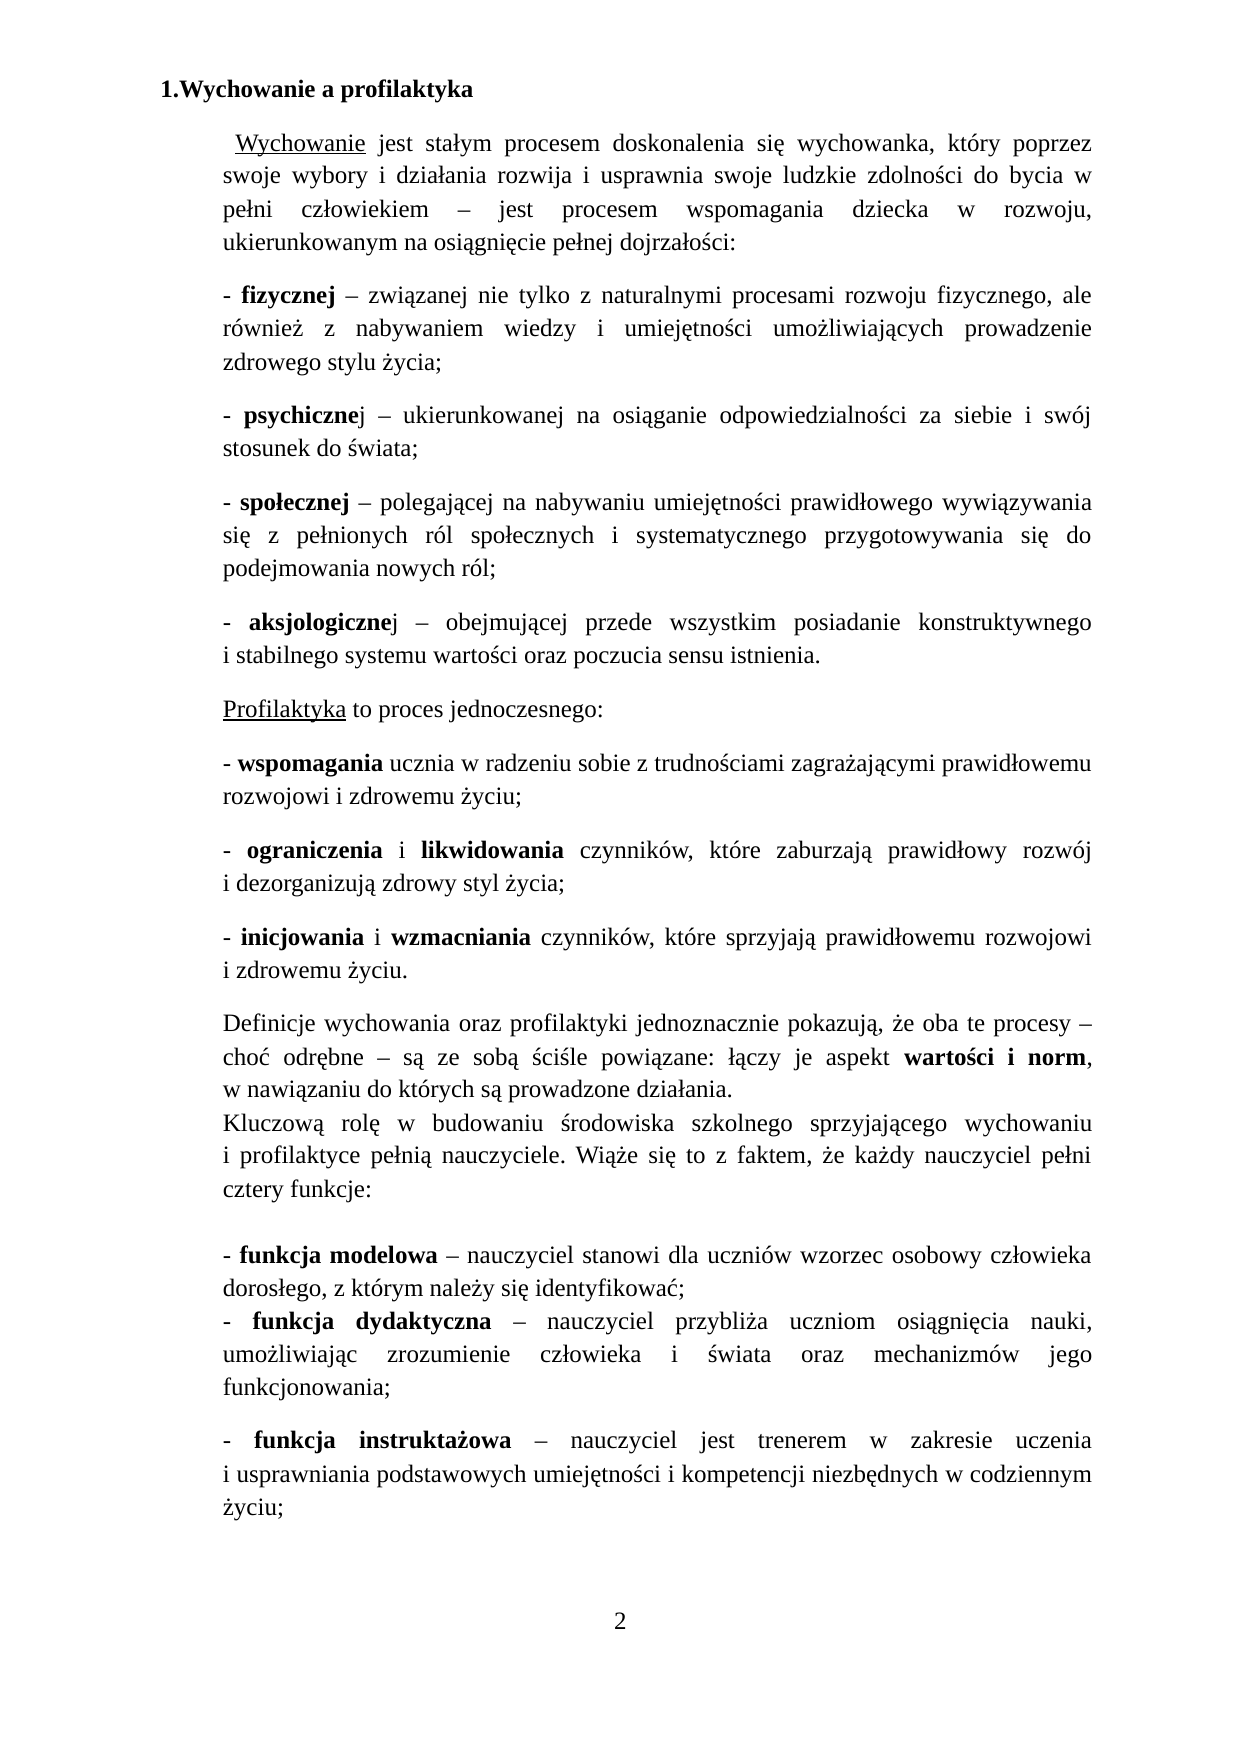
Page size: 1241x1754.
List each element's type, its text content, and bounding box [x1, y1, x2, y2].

list - ograniczenia i likwidowania czynników, które zaburzają prawidłowy rozwój i dezorganizują zdrowy styl życia; [223, 835, 1093, 897]
list - wspomagania ucznia w radzeniu sobie z trudnościami zagrażającymi prawidłowemu rozwojowi i zdrowemu życiu; [223, 748, 1093, 810]
list Definicje wychowania oraz profilaktyki jednoznacznie pokazują, że oba te procesy – choć odrębne – są ze sobą ściśle powiązane: łączy je aspekt wartości i norm, w nawiązaniu do których są prowadzone działania. [223, 1008, 1093, 1103]
list - fizycznej – związanej nie tylko z naturalnymi procesami rozwoju fizycznego, ale również z nabywaniem wiedzy i umiejętności umożliwiających prowadzenie zdrowego stylu życia; [223, 281, 1093, 375]
list Kluczową rolę w budowaniu środowiska szkolnego sprzyjającego wychowaniu i profilaktyce pełnią nauczyciele. Wiąże się to z faktem, że każdy nauczyciel pełni cztery funkcje: [223, 1108, 1093, 1202]
list - inicjowania i wzmacniania czynników, które sprzyjają prawidłowemu rozwojowi i zdrowemu życiu. [223, 922, 1093, 983]
text 1.Wychowanie a profilaktyka [148, 74, 1093, 102]
list - psychicznej – ukierunkowanej na osiąganie odpowiedzialności za siebie i swój stosunek do świata; [223, 400, 1093, 462]
list - funkcja instruktażowa – nauczyciel jest trenerem w zakresie uczenia i usprawniania podstawowych umiejętności i kompetencji niezbędnych w codziennym życiu; [223, 1426, 1093, 1520]
list Profilaktyka to proces jednoczesnego: [223, 694, 1093, 723]
list - funkcja modelowa – nauczyciel stanowi dla uczniów wzorzec osobowy człowieka dorosłego, z którym należy się identyfikować; [223, 1240, 1093, 1301]
list - aksjologicznej – obejmującej przede wszystkim posiadanie konstruktywnego i stabilnego systemu wartości oraz poczucia sensu istnienia. [223, 607, 1093, 669]
list Wychowanie jest stałym procesem doskonalenia się wychowanka, który poprzez swoje wybory i działania rozwija i usprawnia swoje ludzkie zdolności do bycia w pełni człowiekiem – jest procesem wspomagania dziecka w rozwoju, ukierunkowanym na osiągnięcie pełnej dojrzałości: [223, 128, 1093, 255]
list - funkcja dydaktyczna – nauczyciel przybliża uczniom osiągnięcia nauki, umożliwiając zrozumienie człowieka i świata oraz mechanizmów jego funkcjonowania; [223, 1306, 1093, 1401]
list - społecznej – polegającej na nabywaniu umiejętności prawidłowego wywiązywania się z pełnionych ról społecznych i systematycznego przygotowywania się do podejmowania nowych ról; [223, 487, 1093, 582]
